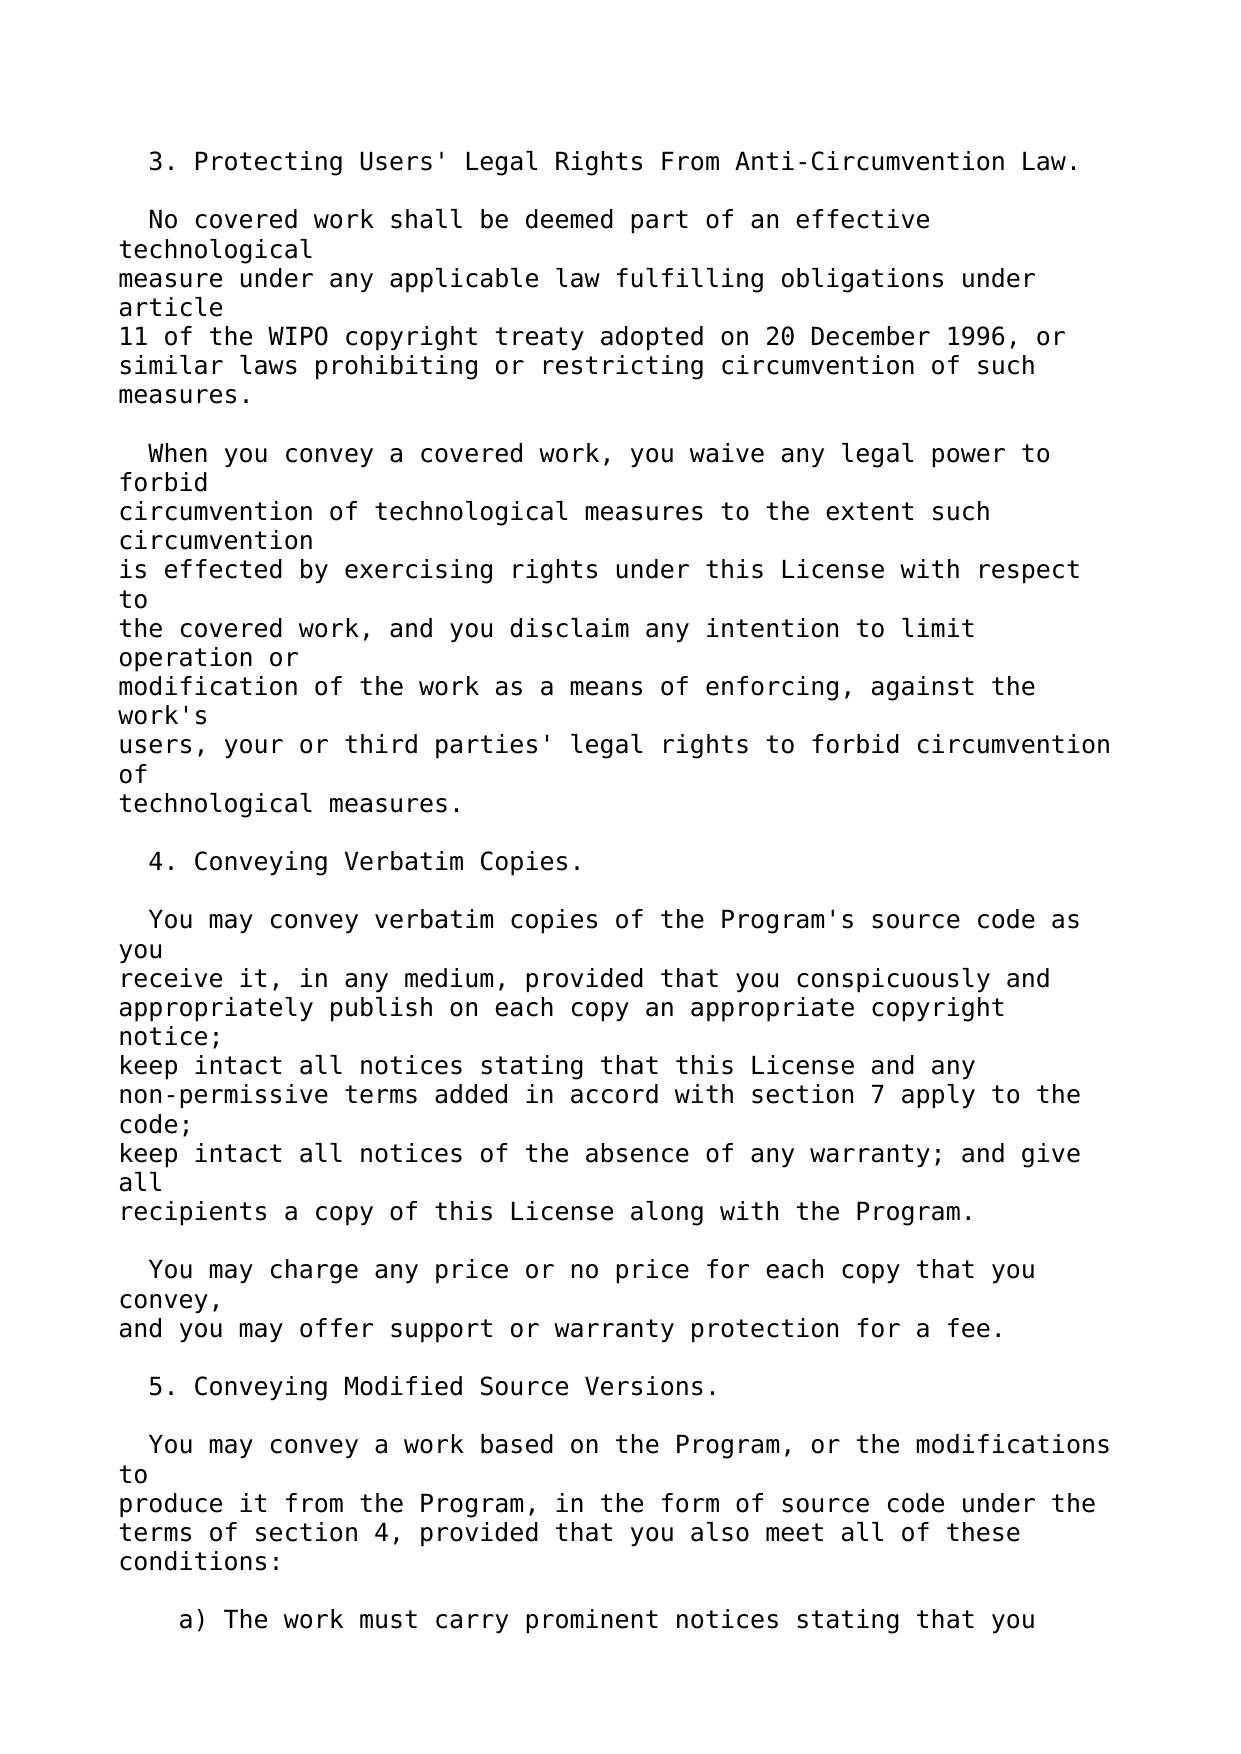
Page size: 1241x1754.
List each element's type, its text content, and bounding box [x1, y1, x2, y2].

text 3. Protecting Users' Legal Rights From Anti-Circumvention Law. No covered work shall be deemed part of an effective technological measure under any applicable law fulfilling obligations under article 11 of the WIPO copyright treaty adopted on 20 December 1996, or similar laws prohibiting or restricting circumvention of such measures. When you convey a covered work, you waive any legal power to forbid circumvention of technological measures to the extent such circumvention is effected by exercising rights under this License with respect to the covered work, and you disclaim any intention to limit operation or modification of the work as a means of enforcing, against the work's users, your or third parties' legal rights to forbid circumvention of technological measures. 4. Conveying Verbatim Copies. You may convey verbatim copies of the Program's source code as you receive it, in any medium, provided that you conspicuously and appropriately publish on each copy an appropriate copyright notice; keep intact all notices stating that this License and any non-permissive terms added in accord with section 7 apply to the code; keep intact all notices of the absence of any warranty; and give all recipients a copy of this License along with the Program. You may charge any price or no price for each copy that you convey, and you may offer support or warranty protection for a fee. 5. Conveying Modified Source Versions. You may convey a work based on the Program, or the modifications to produce it from the Program, in the form of source code under the terms of section 4, provided that you also meet all of these conditions: a) The work must carry prominent notices stating that you [118, 118, 1122, 1635]
